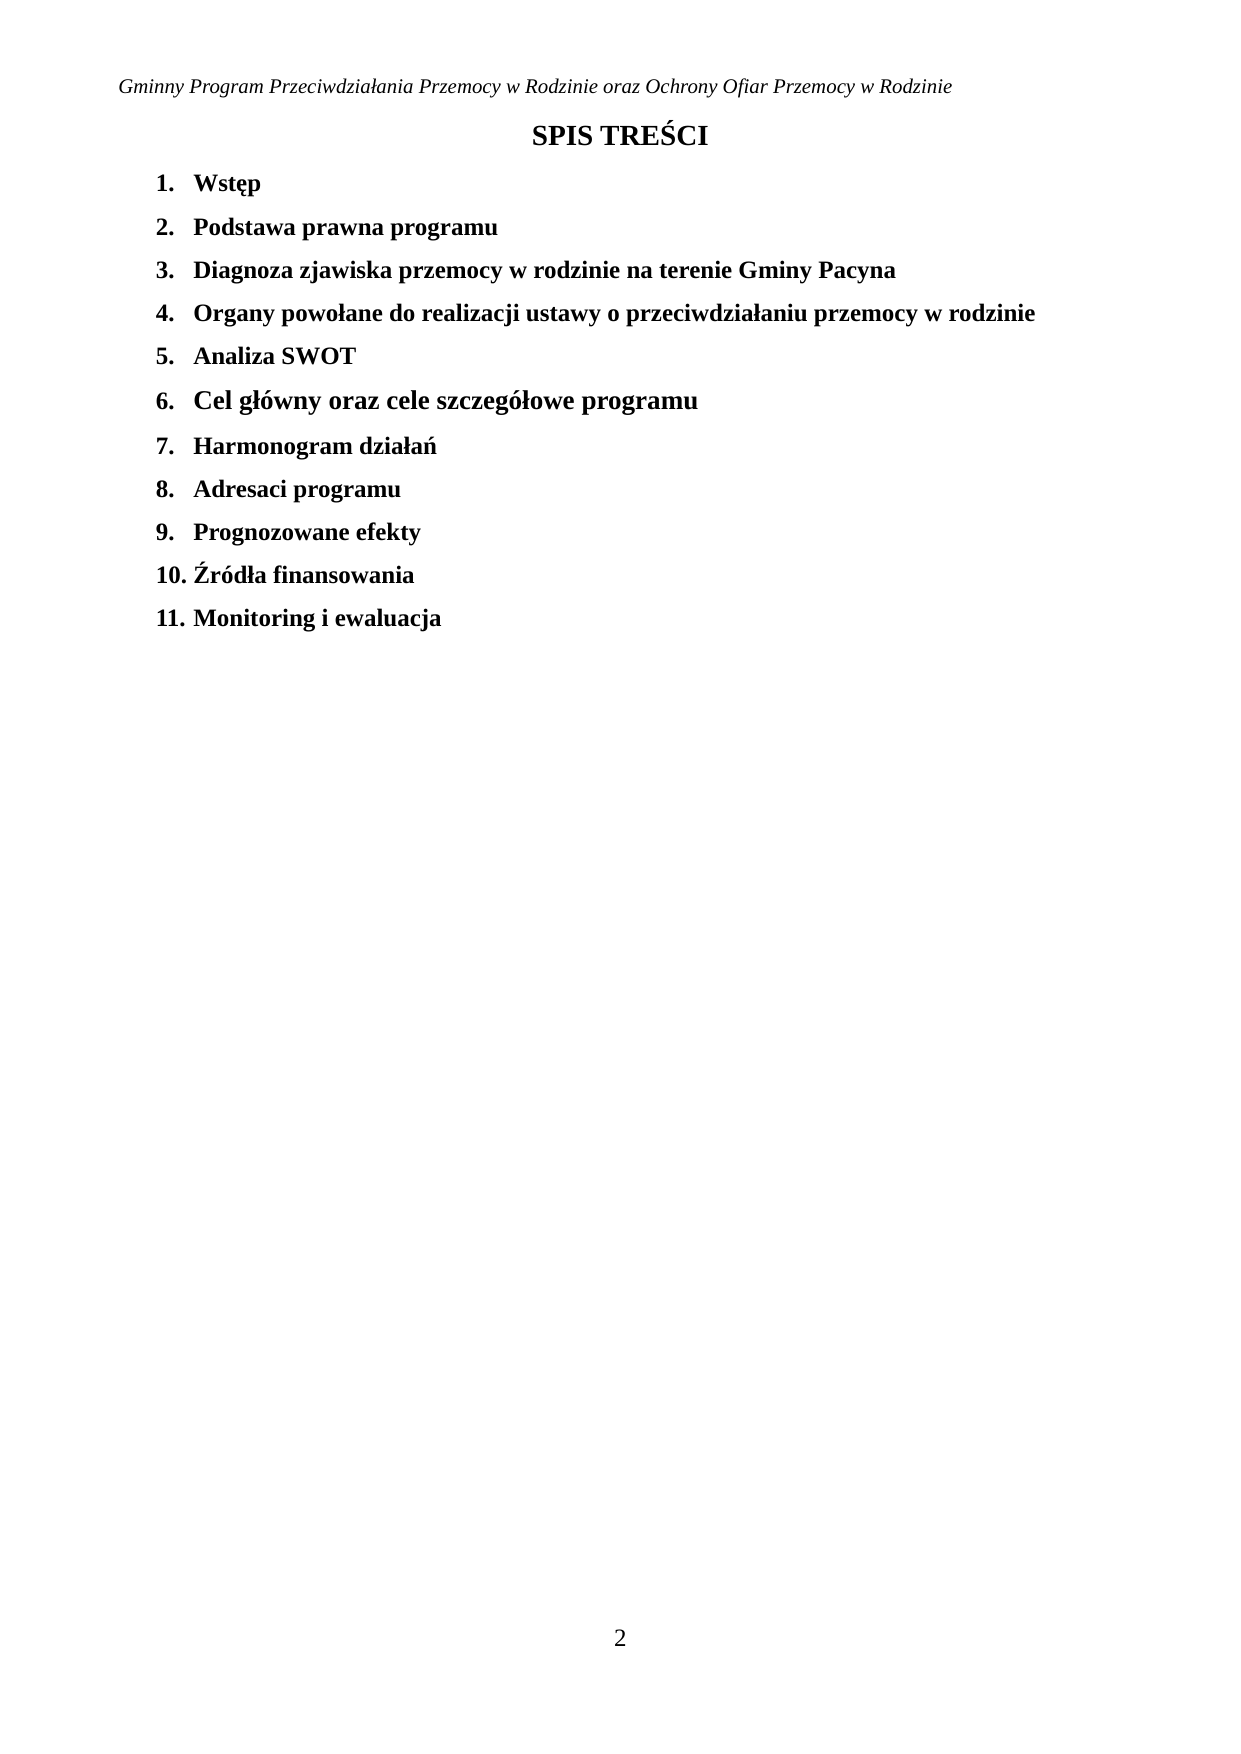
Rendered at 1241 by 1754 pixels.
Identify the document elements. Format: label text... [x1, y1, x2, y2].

list Organy powołane do realizacji ustawy o przeciwdziałaniu przemocy w rodzinie [156, 298, 1122, 327]
list Analiza SWOT [156, 341, 1122, 370]
list Monitoring i ewaluacja [156, 603, 1122, 632]
list Cel główny oraz cele szczegółowe programu [156, 384, 1122, 415]
text SPIS TREŚCI [118, 118, 1122, 152]
list Wstęp [156, 168, 1122, 197]
list Źródła finansowania [156, 560, 1122, 589]
list Prognozowane efekty [156, 517, 1122, 546]
list Diagnoza zjawiska przemocy w rodzinie na terenie Gminy Pacyna [156, 255, 1122, 283]
list Podstawa prawna programu [156, 212, 1122, 240]
list Adresaci programu [156, 474, 1122, 503]
list Harmonogram działań [156, 431, 1122, 459]
